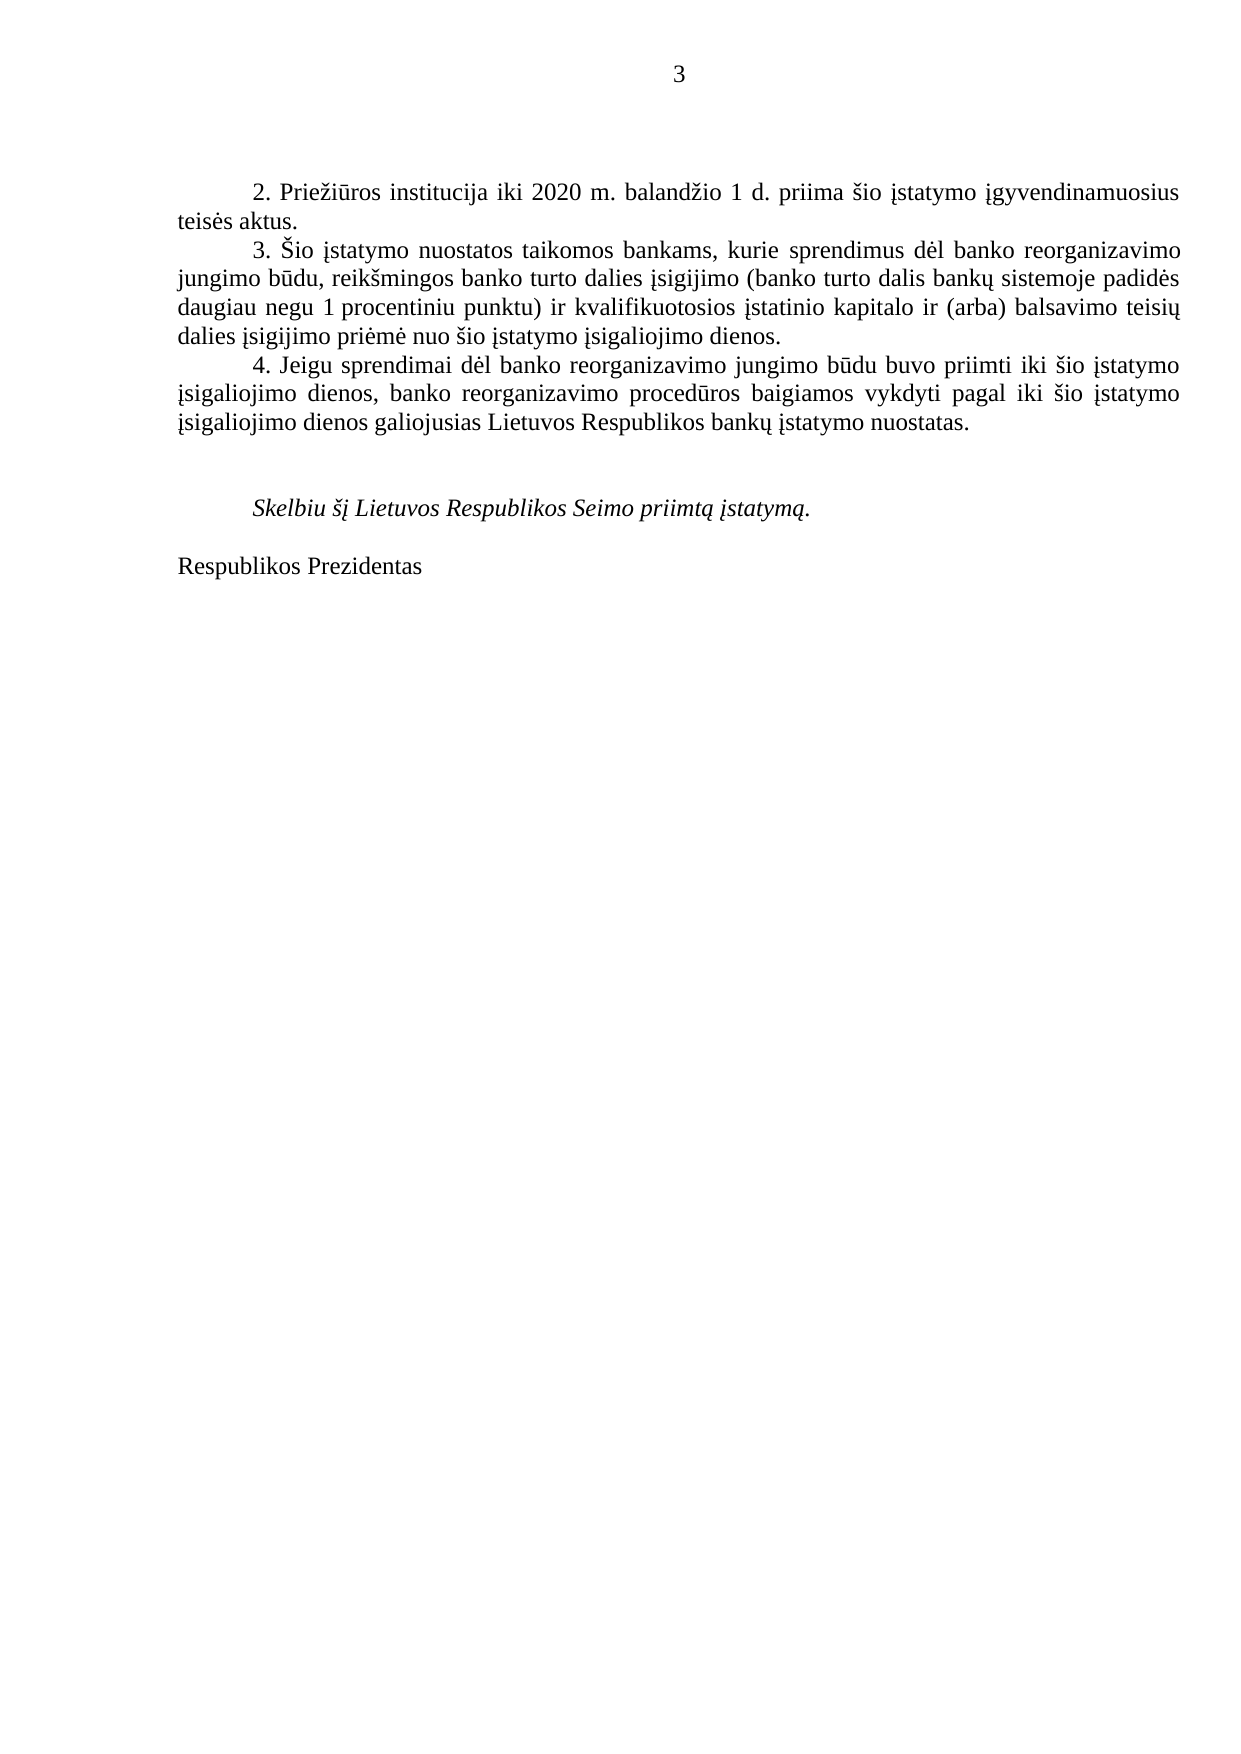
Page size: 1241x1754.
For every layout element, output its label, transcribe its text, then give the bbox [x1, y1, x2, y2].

text 2. Priežiūros institucija iki 2020 m. balandžio 1 d. priima šio įstatymo įgyvendinamuosius teisės aktus. [177, 177, 1181, 235]
text Respublikos Prezidentas [177, 551, 1181, 580]
text Skelbiu šį Lietuvos Respublikos Seimo priimtą įstatymą. [177, 493, 1181, 522]
text 3. Šio įstatymo nuostatos taikomos bankams, kurie sprendimus dėl banko reorganizavimo jungimo būdu, reikšmingos banko turto dalies įsigijimo (banko turto dalis bankų sistemoje padidės daugiau negu 1 procentiniu punktu) ir kvalifikuotosios įstatinio kapitalo ir (arba) balsavimo teisių dalies įsigijimo priėmė nuo šio įstatymo įsigaliojimo dienos. [177, 235, 1181, 350]
text 4. Jeigu sprendimai dėl banko reorganizavimo jungimo būdu buvo priimti iki šio įstatymo įsigaliojimo dienos, banko reorganizavimo procedūros baigiamos vykdyti pagal iki šio įstatymo įsigaliojimo dienos galiojusias Lietuvos Respublikos bankų įstatymo nuostatas. [177, 350, 1181, 436]
